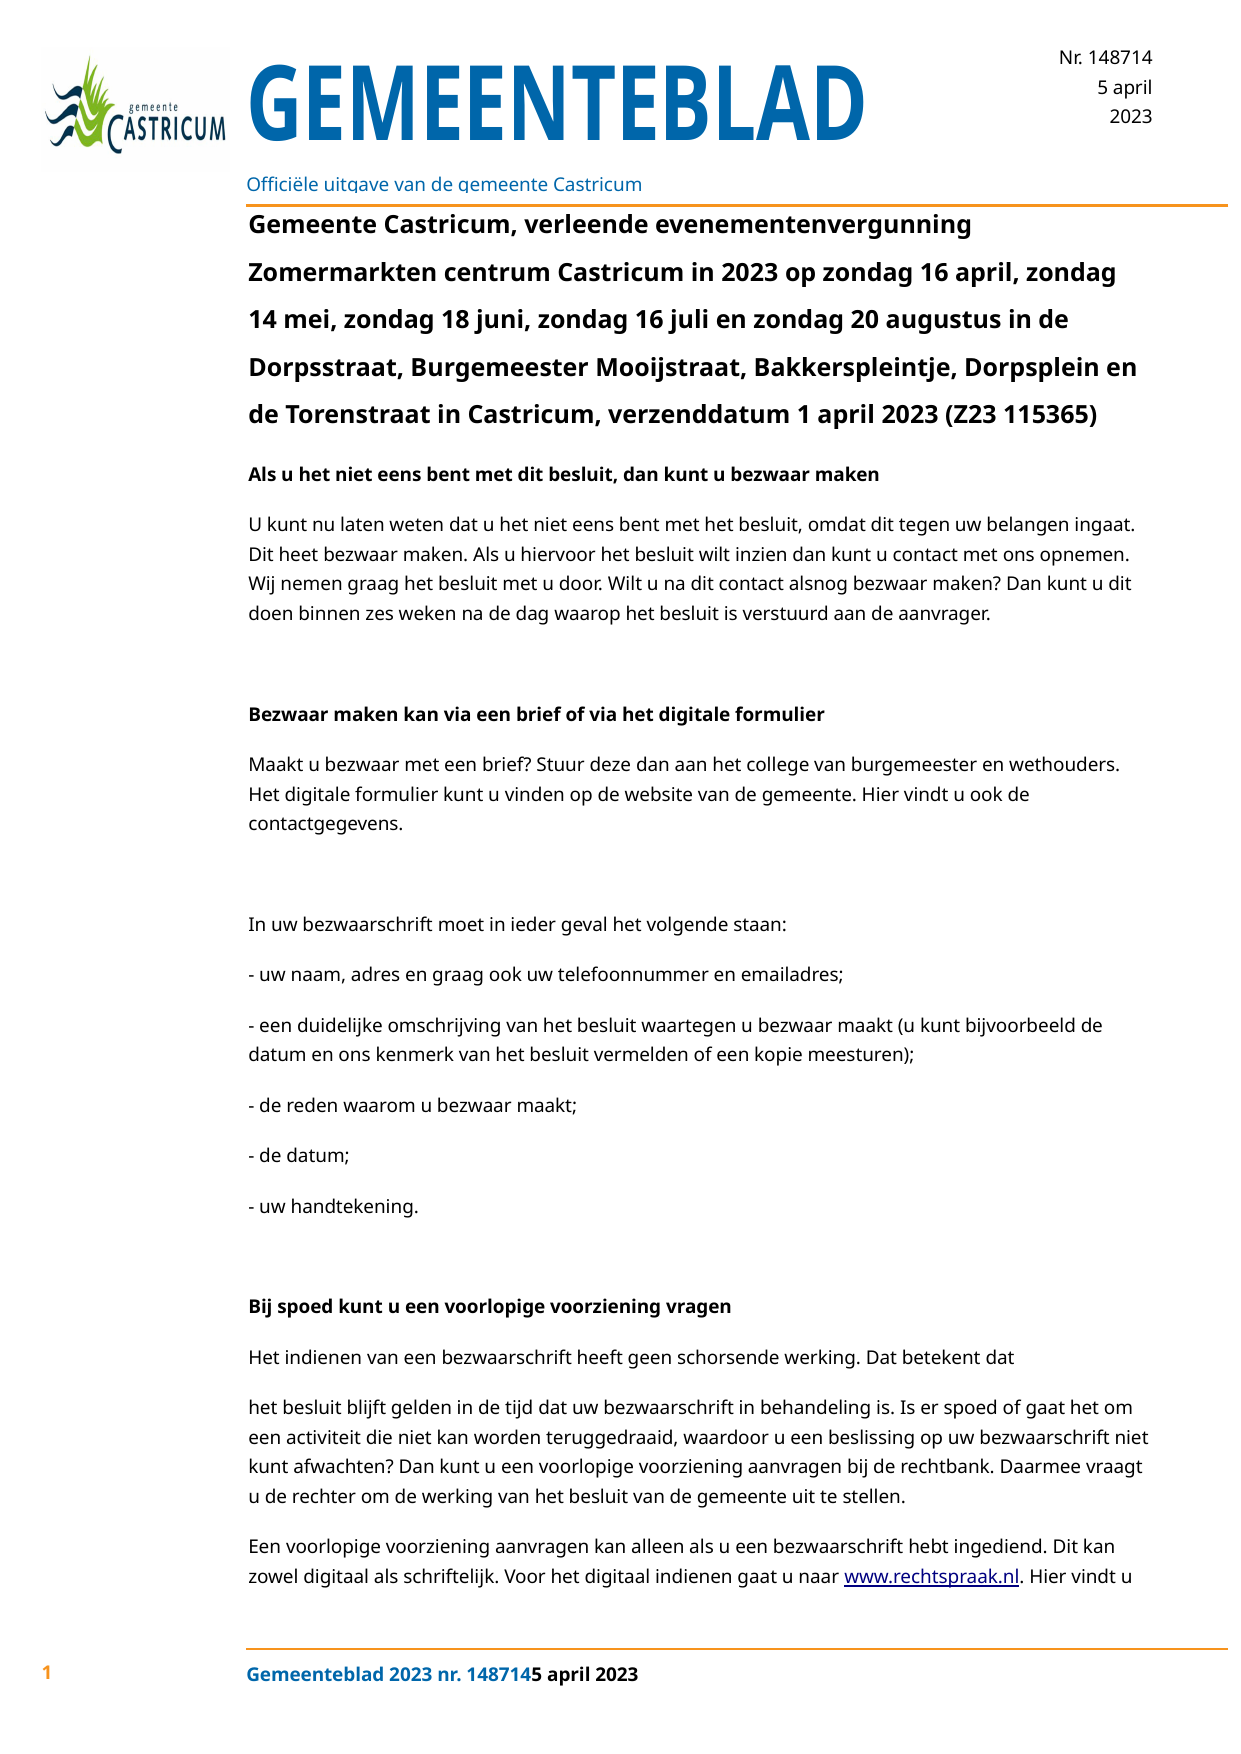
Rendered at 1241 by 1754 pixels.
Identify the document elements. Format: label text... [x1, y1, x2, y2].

text - de reden waarom u bezwaar maakt; [248, 1092, 1152, 1118]
text het besluit blijft gelden in de tijd dat uw bezwaarschrift in behandeling is. Is er spoed of gaat het om een activiteit die niet kan worden teruggedraaid, waardoor u een beslissing op uw bezwaarschrift niet kunt afwachten? Dan kunt u een voorlopige voorziening aanvragen bij de rechtbank. Daarmee vraagt u de rechter om de werking van het besluit van de gemeente uit te stellen. [248, 1394, 1152, 1509]
text Een voorlopige voorziening aanvragen kan alleen als u een bezwaarschrift hebt ingediend. Dit kan zowel digitaal als schriftelijk. Voor het digitaal indienen gaat u naar www.rechtspraak.nl. Hier vindt u [248, 1534, 1152, 1589]
text Maakt u bezwaar met een brief? Stuur deze dan aan het college van burgemeester en wethouders. Het digitale formulier kunt u vinden op de website van de gemeente. Hier vindt u ook de contactgegevens. [248, 751, 1152, 836]
text - een duidelijke omschrijving van het besluit waartegen u bezwaar maakt (u kunt bijvoorbeeld de datum en ons kenmerk van het besluit vermelden of een kopie meesturen); [248, 1012, 1152, 1067]
picture [41, 47, 231, 172]
text In uw bezwaarschrift moet in ieder geval het volgende staan: [248, 911, 1152, 937]
text U kunt nu laten weten dat u het niet eens bent met het besluit, omdat dit tegen uw belangen ingaat. Dit heet bezwaar maken. Als u hiervoor het besluit wilt inzien dan kunt u contact met ons opnemen. Wij nemen graag het besluit met u door. Wilt u na dit contact alsnog bezwaar maken? Dan kunt u dit doen binnen zes weken na de dag waarop het besluit is verstuurd aan de aanvrager. [248, 511, 1152, 626]
text Bij spoed kunt u een voorlopige voorziening vragen [248, 1294, 1152, 1319]
text - uw handtekening. [248, 1193, 1152, 1218]
text - uw naam, adres en graag ook uw telefoonnummer en emailadres; [248, 962, 1152, 987]
text Als u het niet eens bent met dit besluit, dan kunt u bezwaar maken [248, 461, 1152, 486]
text Het indienen van een bezwaarschrift heeft geen schorsende werking. Dat betekent dat [248, 1344, 1152, 1370]
text - de datum; [248, 1142, 1152, 1168]
text Gemeente Castricum, verleende evenementenvergunning Zomermarkten centrum Castricum in 2023 op zondag 16 april, zondag 14 mei, zondag 18 juni, zondag 16 juli en zondag 20 augustus in de Dorpsstraat, Burgemeester Mooijstraat, Bakkerspleintje, Dorpsplein en de Torenstraat in Castricum, verzenddatum 1 april 2023 (Z23 115365) [248, 207, 1152, 431]
text Bezwaar maken kan via een brief of via het digitale formulier [248, 701, 1152, 726]
